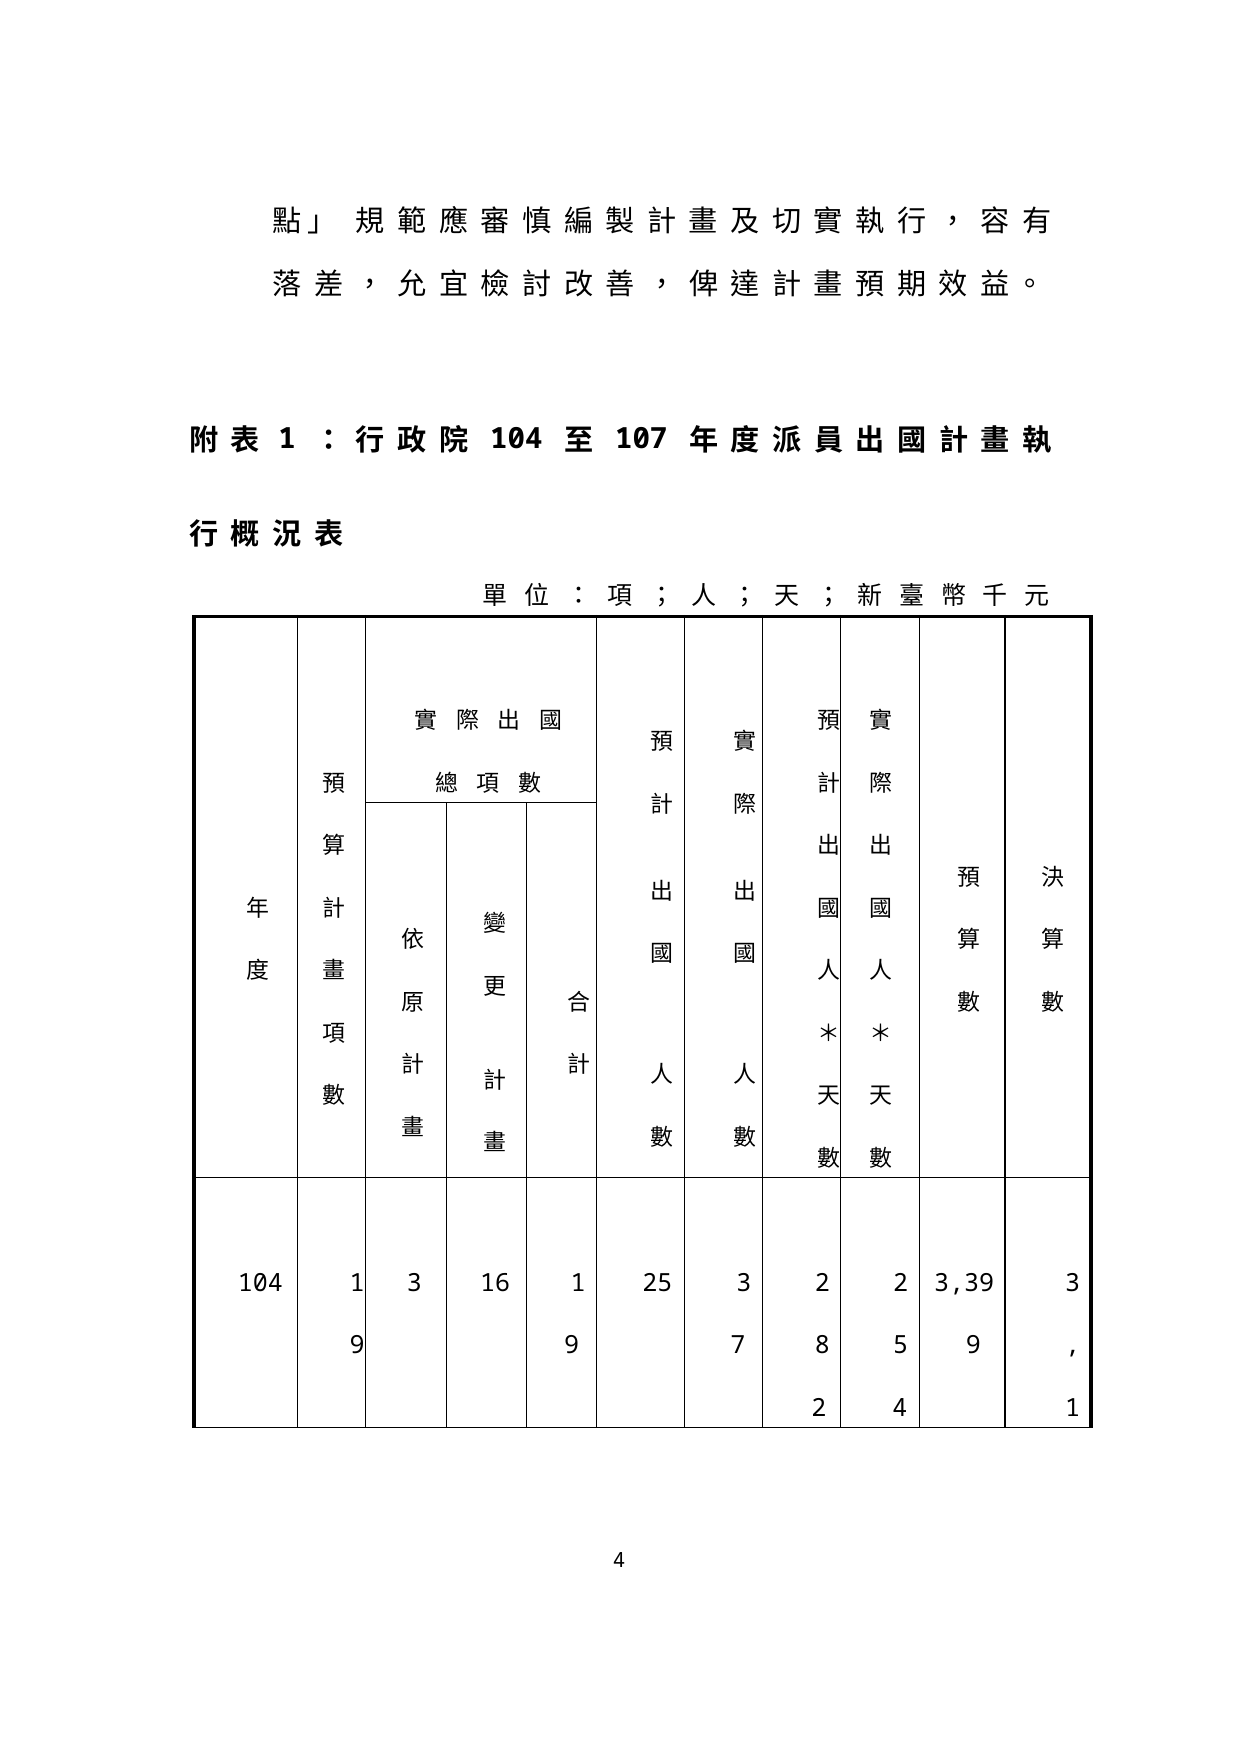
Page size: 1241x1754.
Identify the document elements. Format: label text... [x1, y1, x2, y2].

table_cell 104 [196, 1178, 297, 1427]
table_cell 254 [841, 1178, 919, 1427]
table_cell 3 [366, 1178, 446, 1427]
table_cell 19 [527, 1178, 596, 1427]
text 附表1：行政院104至107年度派員出國計畫執行概況表 [183, 365, 1058, 552]
table_header 實際 出國 人數 [685, 618, 762, 1177]
table_header 年度 [196, 618, 297, 1177]
table_cell 16 [447, 1178, 526, 1427]
table_cell 25 [597, 1178, 684, 1427]
table_header 實際出國人＊天數 [841, 618, 919, 1177]
table_cell 合計 [527, 803, 596, 1177]
table_cell 3,399 [920, 1178, 1004, 1427]
text 點」規範應審慎編製計畫及切實執行，容有落差，允宜檢討改善，俾達計畫預期效益。 [242, 177, 1058, 302]
table_cell 3,1 [1006, 1178, 1089, 1427]
table_header 預算數 [920, 618, 1004, 1177]
text 單位：項；人；天；新臺幣千元 [183, 552, 1058, 615]
table_header 預算計畫項數 [298, 618, 365, 1177]
table_header 實際出國總項數 [366, 618, 596, 802]
table_header 預計出國人＊天數 [763, 618, 840, 1177]
table_cell 依原計畫 [366, 803, 446, 1177]
table_header 決算數 [1006, 618, 1089, 1177]
table_cell 19 [298, 1178, 365, 1427]
table_cell 變更 計畫 [447, 803, 526, 1177]
table_cell 282 [763, 1178, 840, 1427]
table_header 預計 出國 人數 [597, 618, 684, 1177]
table_cell 37 [685, 1178, 762, 1427]
